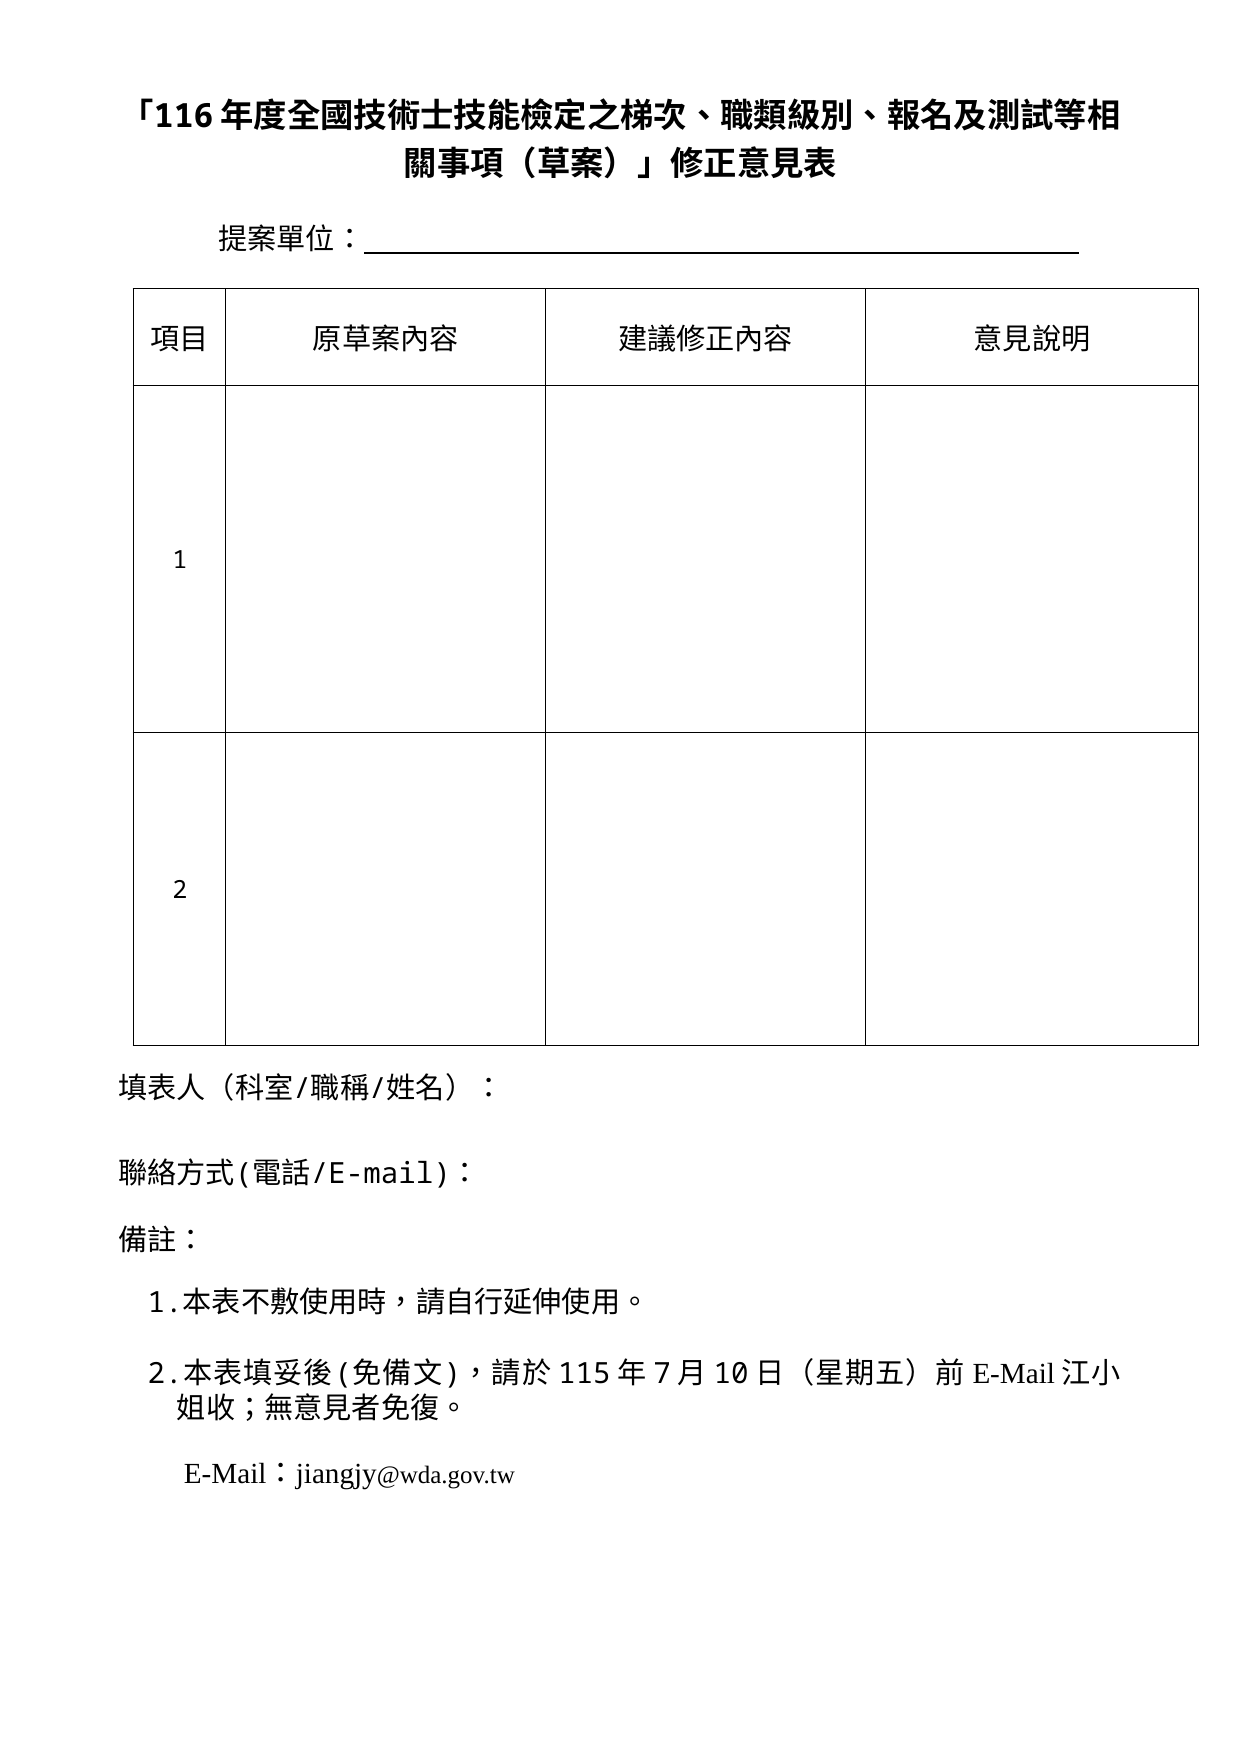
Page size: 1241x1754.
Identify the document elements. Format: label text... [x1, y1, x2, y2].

text E-Mail：jiangjy@wda.gov.tw [154, 1463, 1122, 1488]
text 「116年度全國技術士技能檢定之梯次、職類級別、報名及測試等相關事項（草案）」修正意見表 [118, 89, 1122, 185]
table_cell [866, 733, 1198, 1045]
table_header 原草案內容 [226, 289, 545, 385]
table_cell 2 [134, 733, 225, 1045]
text 填表人（科室/職稱/姓名）： [118, 1064, 1122, 1107]
table_cell [546, 733, 865, 1045]
text 2.本表填妥後(免備文)，請於115年7月10日（星期五）前E-Mail江小姐收；無意見者免復。 [147, 1355, 1122, 1426]
text 1.本表不敷使用時，請自行延伸使用。 [147, 1293, 1122, 1318]
table_header 建議修正內容 [546, 289, 865, 385]
table_cell [226, 733, 545, 1045]
table_cell [226, 386, 545, 732]
table_cell [866, 386, 1198, 732]
text 聯絡方式(電話/E-mail)： [118, 1144, 1122, 1193]
table_header 項目 [134, 289, 225, 385]
table_header 意見說明 [866, 289, 1198, 385]
table_cell [546, 386, 865, 732]
text 提案單位： [118, 214, 1122, 259]
table_cell 1 [134, 386, 225, 732]
text 備註： [118, 1230, 1122, 1255]
